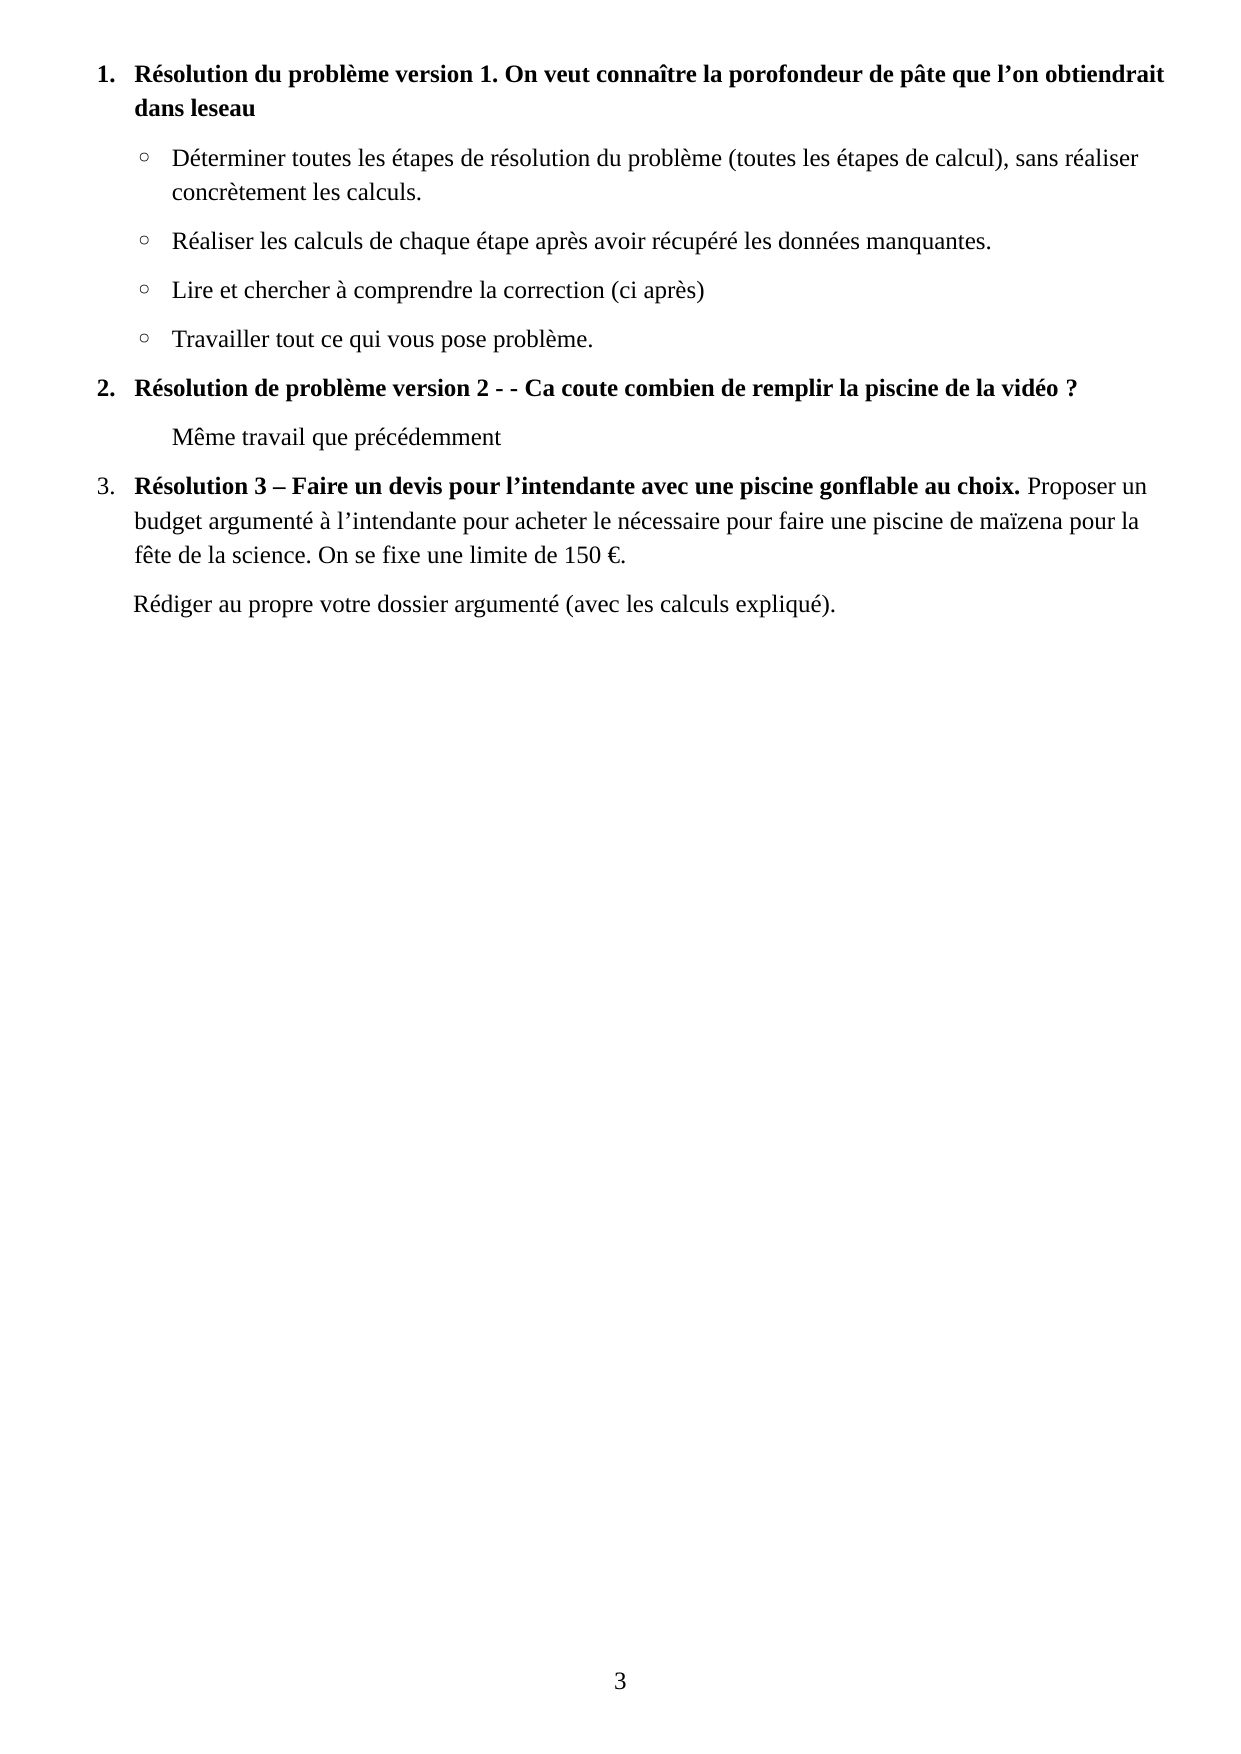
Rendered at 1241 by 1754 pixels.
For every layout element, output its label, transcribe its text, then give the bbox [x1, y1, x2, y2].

list Résolution de problème version 2 - - Ca coute combien de remplir la piscine de la vidéo ? [97, 373, 1181, 402]
list Réaliser les calculs de chaque étape après avoir récupéré les données manquantes. [134, 226, 1181, 255]
list Déterminer toutes les étapes de résolution du problème (toutes les étapes de calcul), sans réaliser concrètement les calculs. [134, 143, 1181, 206]
list Lire et chercher à comprendre la correction (ci après) [134, 275, 1181, 304]
list Travailler tout ce qui vous pose problème. [134, 324, 1181, 353]
list Même travail que précédemment [134, 422, 1181, 451]
list Résolution 3 – Faire un devis pour l’intendante avec une piscine gonflable au choix. Proposer un budget argumenté à l’intendante pour acheter le nécessaire pour faire une piscine de maïzena pour la fête de la science. On se fixe une limite de 150 €. [97, 471, 1181, 569]
text Rédiger au propre votre dossier argumenté (avec les calculs expliqué). [59, 589, 1181, 618]
list Résolution du problème version 1. On veut connaître la porofondeur de pâte que l’on obtiendrait dans leseau [97, 59, 1181, 122]
